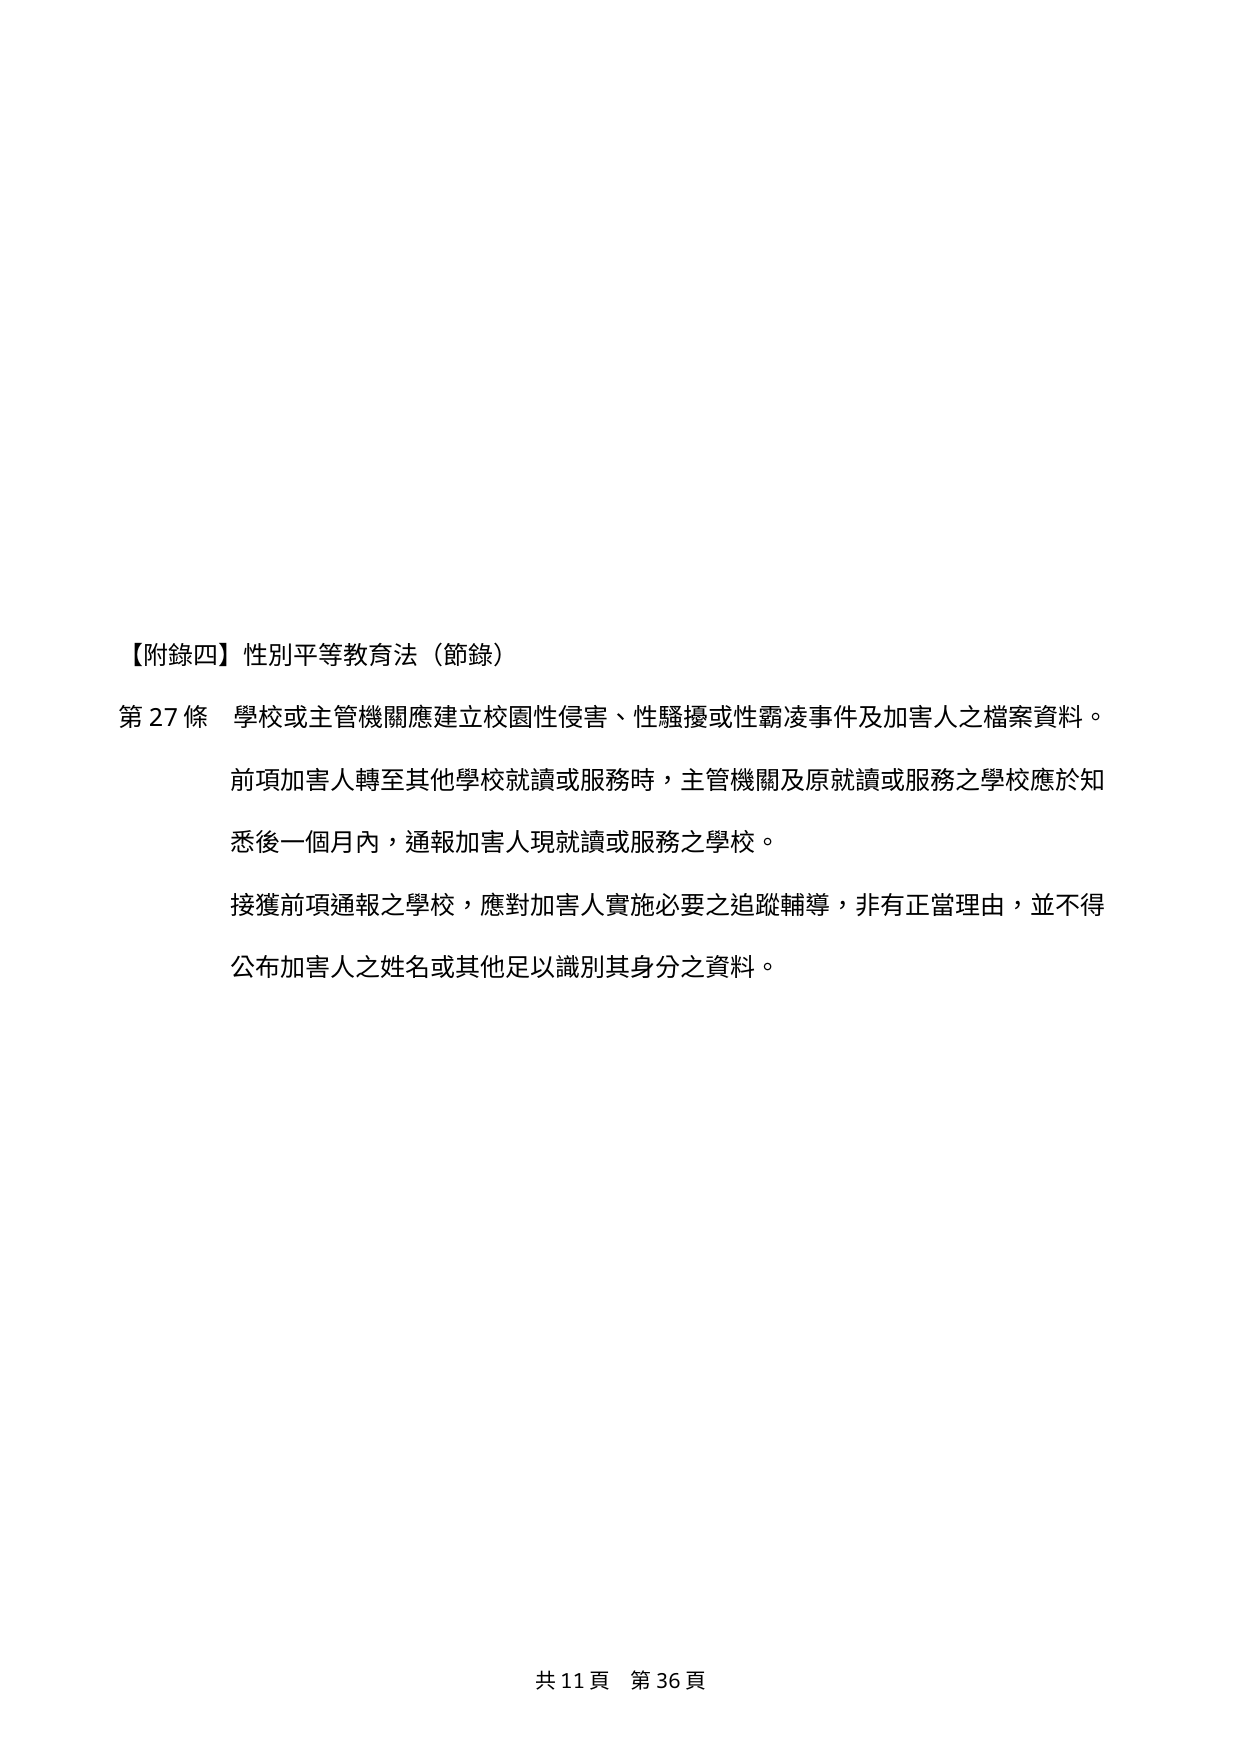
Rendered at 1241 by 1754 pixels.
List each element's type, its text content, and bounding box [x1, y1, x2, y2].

text 接獲前項通報之學校，應對加害人實施必要之追蹤輔導，非有正當理由，並不得公布加害人之姓名或其他足以識別其身分之資料。 [231, 862, 1122, 987]
text 第27條 學校或主管機關應建立校園性侵害、性騷擾或性霸凌事件及加害人之檔案資料。 [118, 674, 1122, 737]
text 前項加害人轉至其他學校就讀或服務時，主管機關及原就讀或服務之學校應於知悉後一個月內，通報加害人現就讀或服務之學校。 [231, 737, 1122, 862]
text 【附錄四】性別平等教育法（節錄） [118, 612, 1122, 674]
